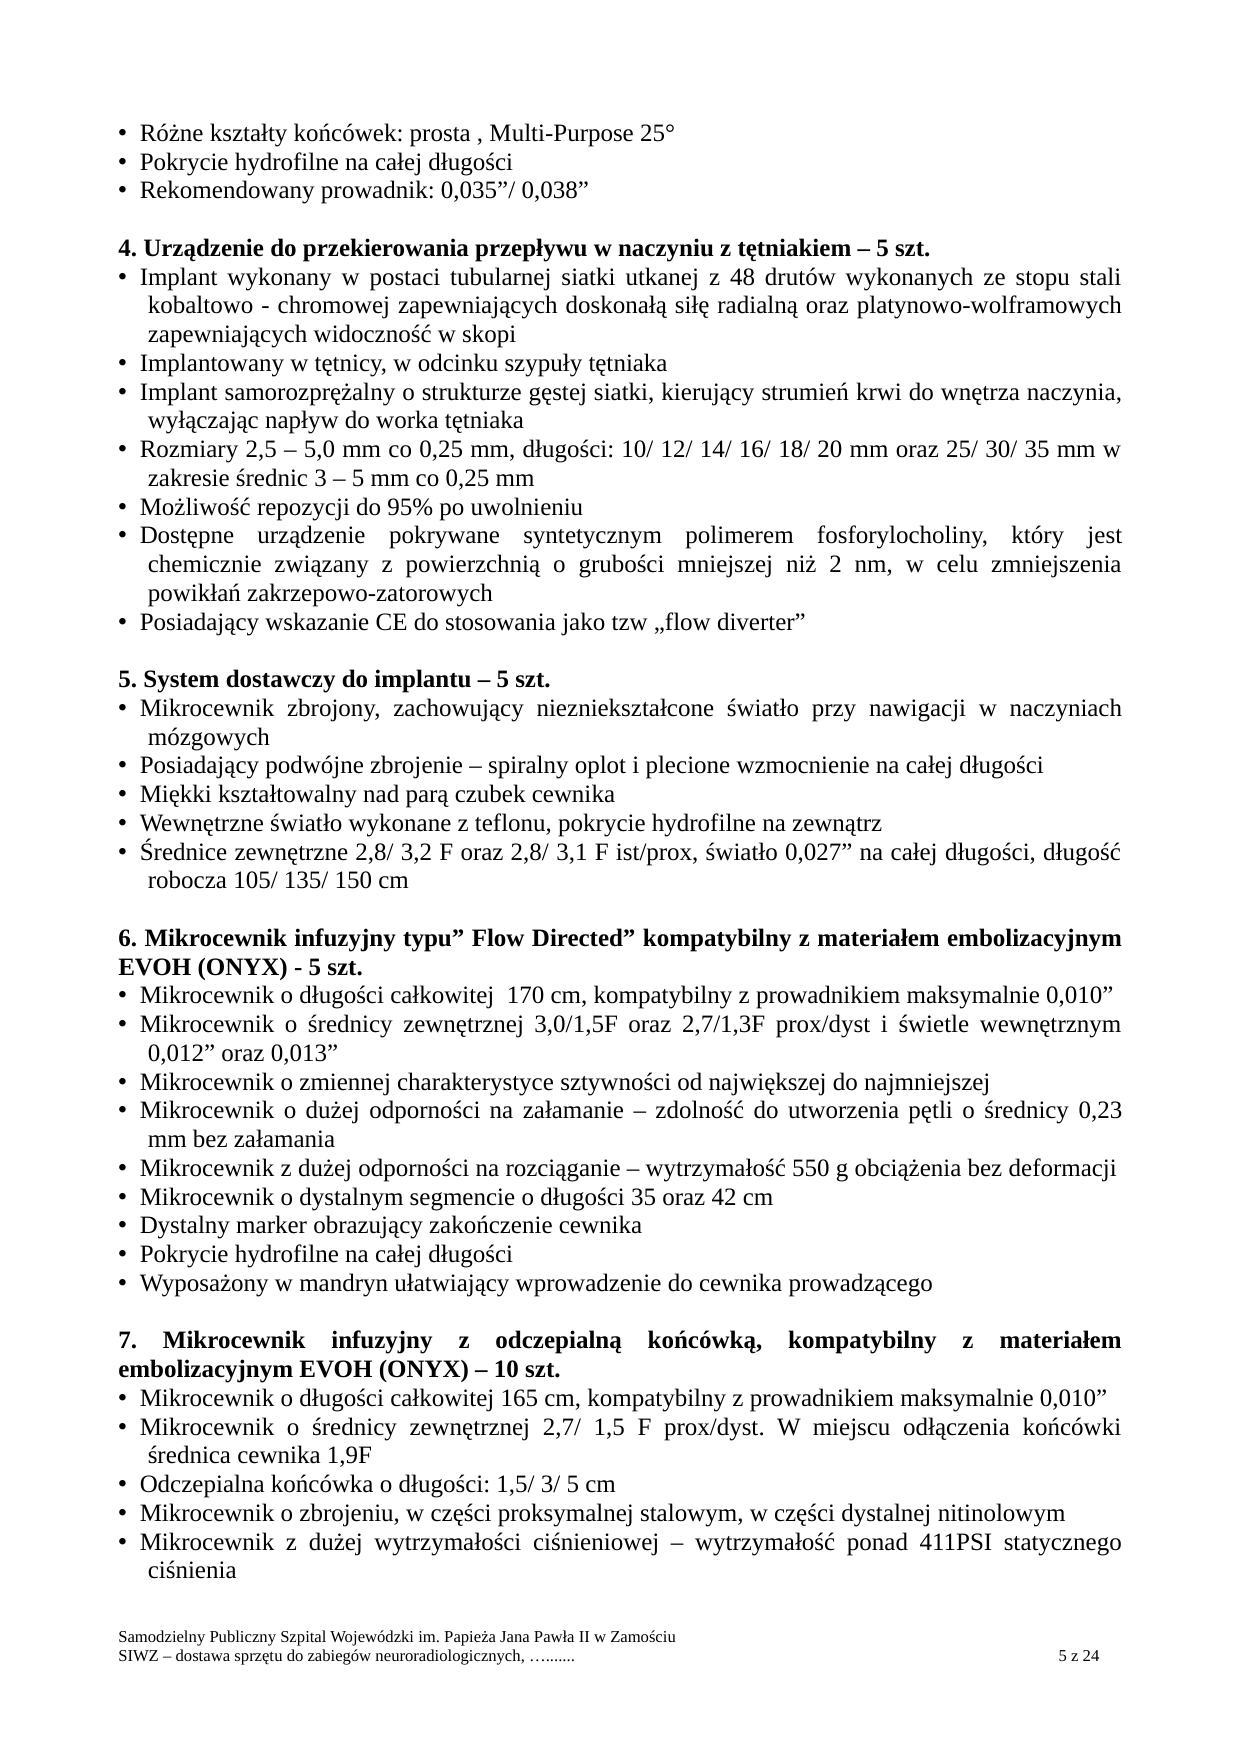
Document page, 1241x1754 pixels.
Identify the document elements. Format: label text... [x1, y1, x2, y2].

list Mikrocewnik o średnicy zewnętrznej 3,0/1,5F oraz 2,7/1,3F prox/dyst i świetle wewnętrznym 0,012” oraz 0,013” [118, 1009, 1123, 1067]
list Wewnętrzne światło wykonane z teflonu, pokrycie hydrofilne na zewnątrz [118, 808, 1123, 837]
list Pokrycie hydrofilne na całej długości [118, 147, 1123, 176]
text 5. System dostawczy do implantu – 5 szt. [118, 664, 1123, 693]
list Mikrocewnik o średnicy zewnętrznej 2,7/ 1,5 F prox/dyst. W miejscu odłączenia końcówki średnica cewnika 1,9F [118, 1412, 1123, 1469]
list Posiadający podwójne zbrojenie – spiralny oplot i plecione wzmocnienie na całej długości [118, 751, 1123, 779]
list Średnice zewnętrzne 2,8/ 3,2 F oraz 2,8/ 3,1 F ist/prox, światło 0,027” na całej długości, długość robocza 105/ 135/ 150 cm [118, 837, 1123, 894]
list Dostępne urządzenie pokrywane syntetycznym polimerem fosforylocholiny, który jest chemicznie związany z powierzchnią o grubości mniejszej niż 2 nm, w celu zmniejszenia powikłań zakrzepowo-zatorowych [118, 521, 1123, 607]
list Pokrycie hydrofilne na całej długości [118, 1239, 1123, 1268]
list Wyposażony w mandryn ułatwiający wprowadzenie do cewnika prowadzącego [118, 1268, 1123, 1297]
list Implantowany w tętnicy, w odcinku szypuły tętniaka [118, 348, 1123, 377]
list Implant wykonany w postaci tubularnej siatki utkanej z 48 drutów wykonanych ze stopu stali kobaltowo - chromowej zapewniających doskonałą siłę radialną oraz platynowo-wolframowych zapewniających widoczność w skopi [118, 262, 1123, 348]
list Mikrocewnik o dystalnym segmencie o długości 35 oraz 42 cm [118, 1182, 1123, 1211]
list Mikrocewnik o długości całkowitej 170 cm, kompatybilny z prowadnikiem maksymalnie 0,010” [118, 981, 1123, 1009]
list Mikrocewnik z dużej odporności na rozciąganie – wytrzymałość 550 g obciążenia bez deformacji [118, 1153, 1123, 1182]
list Mikrocewnik z dużej wytrzymałości ciśnieniowej – wytrzymałość ponad 411PSI statycznego ciśnienia [118, 1527, 1123, 1584]
list Możliwość repozycji do 95% po uwolnieniu [118, 492, 1123, 521]
list Dystalny marker obrazujący zakończenie cewnika [118, 1211, 1123, 1239]
list Miękki kształtowalny nad parą czubek cewnika [118, 779, 1123, 808]
list Mikrocewnik zbrojony, zachowujący niezniekształcone światło przy nawigacji w naczyniach mózgowych [118, 693, 1123, 751]
list Mikrocewnik o długości całkowitej 165 cm, kompatybilny z prowadnikiem maksymalnie 0,010” [118, 1383, 1123, 1412]
list Rozmiary 2,5 – 5,0 mm co 0,25 mm, długości: 10/ 12/ 14/ 16/ 18/ 20 mm oraz 25/ 30/ 35 mm w zakresie średnic 3 – 5 mm co 0,25 mm [118, 434, 1123, 492]
list Mikrocewnik o zbrojeniu, w części proksymalnej stalowym, w części dystalnej nitinolowym [118, 1498, 1123, 1527]
list Mikrocewnik o zmiennej charakterystyce sztywności od największej do najmniejszej [118, 1067, 1123, 1096]
list Różne kształty końcówek: prosta , Multi-Purpose 25° [118, 118, 1123, 147]
list Odczepialna końcówka o długości: 1,5/ 3/ 5 cm [118, 1469, 1123, 1498]
list Posiadający wskazanie CE do stosowania jako tzw „flow diverter” [118, 607, 1123, 636]
list Mikrocewnik o dużej odporności na załamanie – zdolność do utworzenia pętli o średnicy 0,23 mm bez załamania [118, 1096, 1123, 1153]
text 4. Urządzenie do przekierowania przepływu w naczyniu z tętniakiem – 5 szt. [118, 233, 1123, 262]
list Implant samorozprężalny o strukturze gęstej siatki, kierujący strumień krwi do wnętrza naczynia, wyłączając napływ do worka tętniaka [118, 377, 1123, 434]
text 7. Mikrocewnik infuzyjny z odczepialną końcówką, kompatybilny z materiałem embolizacyjnym EVOH (ONYX) – 10 szt. [118, 1326, 1123, 1383]
list Rekomendowany prowadnik: 0,035”/ 0,038” [118, 176, 1123, 204]
text 6. Mikrocewnik infuzyjny typu” Flow Directed” kompatybilny z materiałem embolizacyjnym EVOH (ONYX) - 5 szt. [118, 923, 1123, 981]
